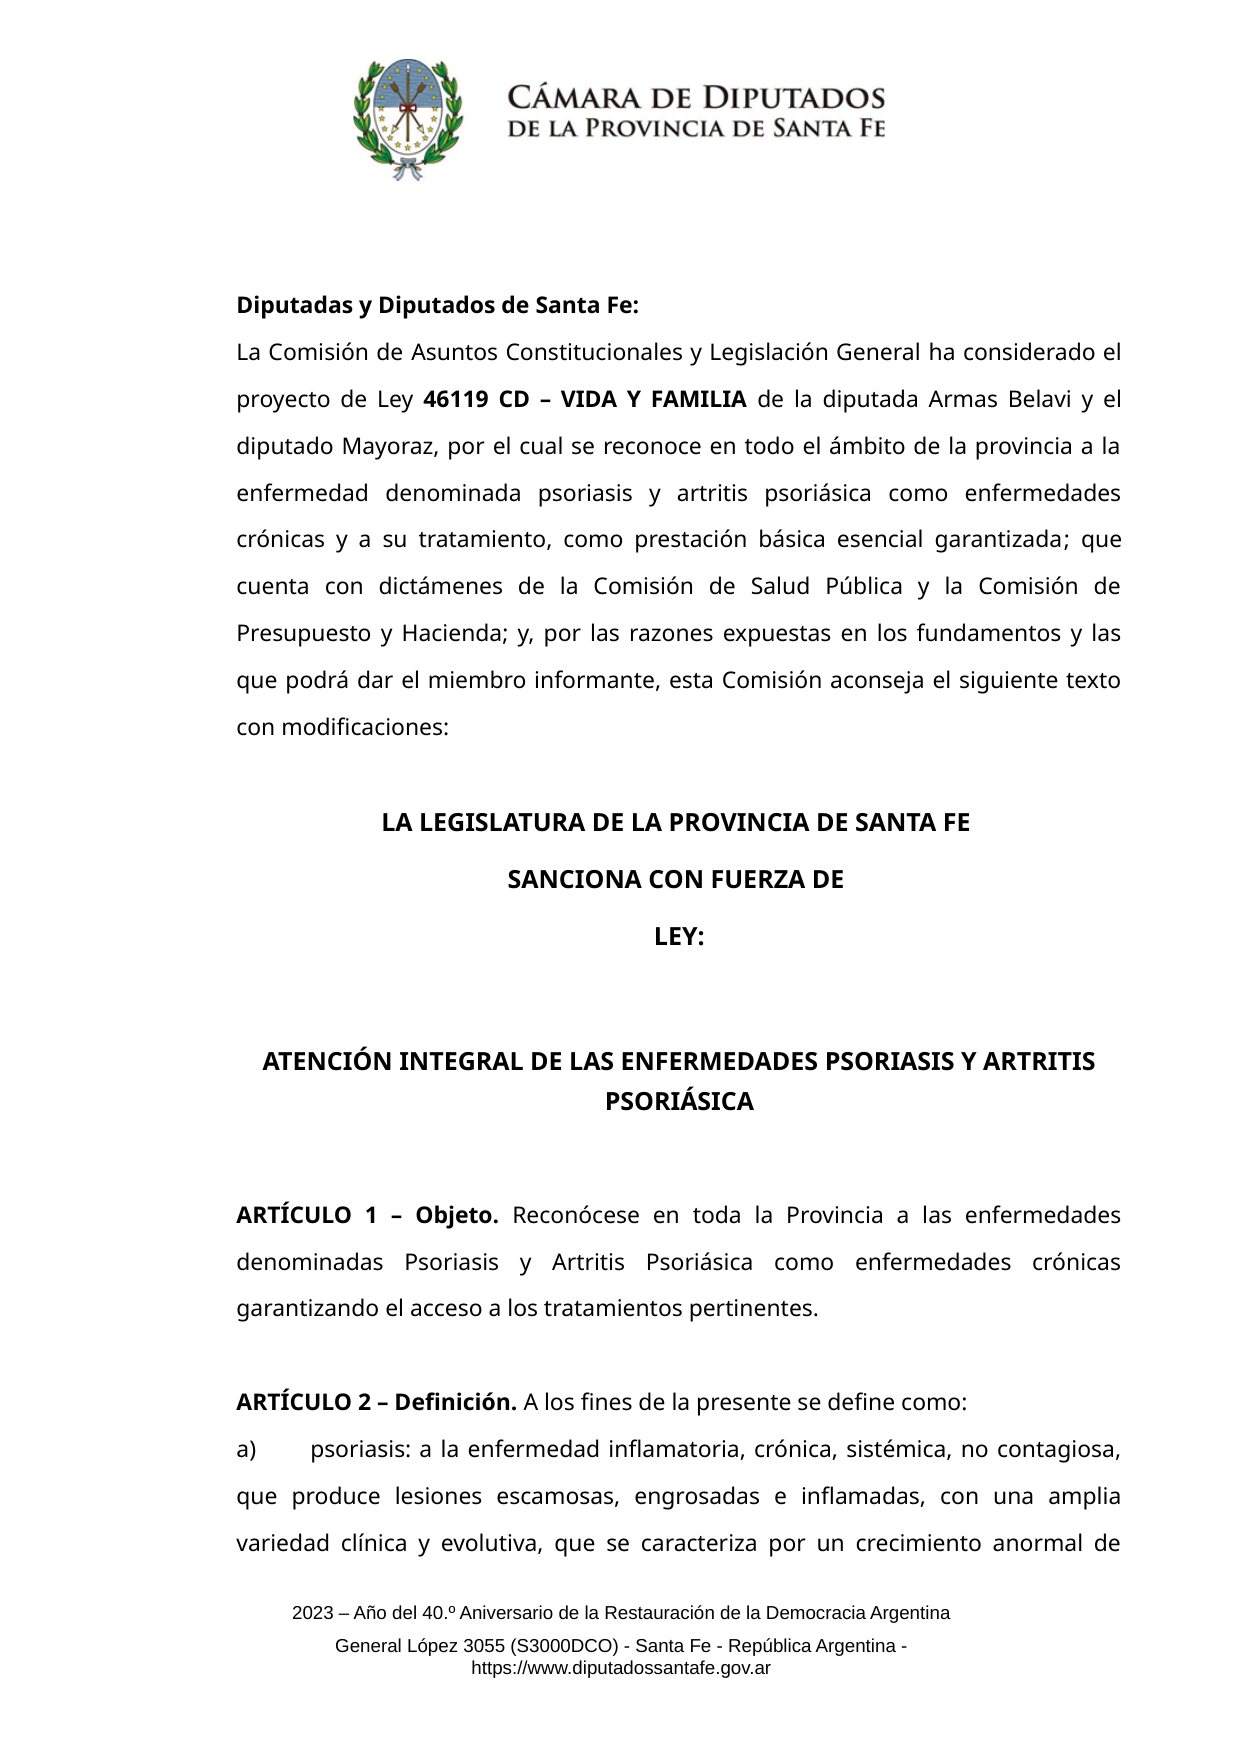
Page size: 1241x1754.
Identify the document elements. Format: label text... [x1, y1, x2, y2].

text Diputadas y Diputados de Santa Fe: [236, 289, 1122, 320]
text SANCIONA CON FUERZA DE [236, 862, 1122, 896]
list psoriasis: a la enfermedad inflamatoria, crónica, sistémica, no contagiosa, que produce lesiones escamosas, engrosadas e inflamadas, con una amplia variedad clínica y evolutiva, que se caracteriza por un crecimiento anormal de [236, 1433, 1122, 1558]
text LEY: [236, 918, 1122, 952]
text ARTÍCULO 1 – Objeto. Reconócese en toda la Provincia a las enfermedades denominadas Psoriasis y Artritis Psoriásica como enfermedades crónicas garantizando el acceso a los tratamientos pertinentes. [236, 1199, 1122, 1324]
text ARTÍCULO 2 – Definición. A los fines de la presente se define como: [236, 1386, 1122, 1417]
text ATENCIÓN INTEGRAL DE LAS ENFERMEDADES PSORIASIS Y ARTRITIS PSORIÁSICA [236, 1044, 1122, 1117]
text La Comisión de Asuntos Constitucionales y Legislación General ha considerado el proyecto de Ley 46119 CD – VIDA Y FAMILIA de la diputada Armas Belavi y el diputado Mayoraz, por el cual se reconoce en todo el ámbito de la provincia a la enfermedad denominada psoriasis y artritis psoriásica como enfermedades crónicas y a su tratamiento, como prestación básica esencial garantizada; que cuenta con dictámenes de la Comisión de Salud Pública y la Comisión de Presupuesto y Hacienda; y, por las razones expuestas en los fundamentos y las que podrá dar el miembro informante, esta Comisión aconseja el siguiente texto con modificaciones: [236, 336, 1122, 742]
text LA LEGISLATURA DE LA PROVINCIA DE SANTA FE [236, 805, 1122, 839]
